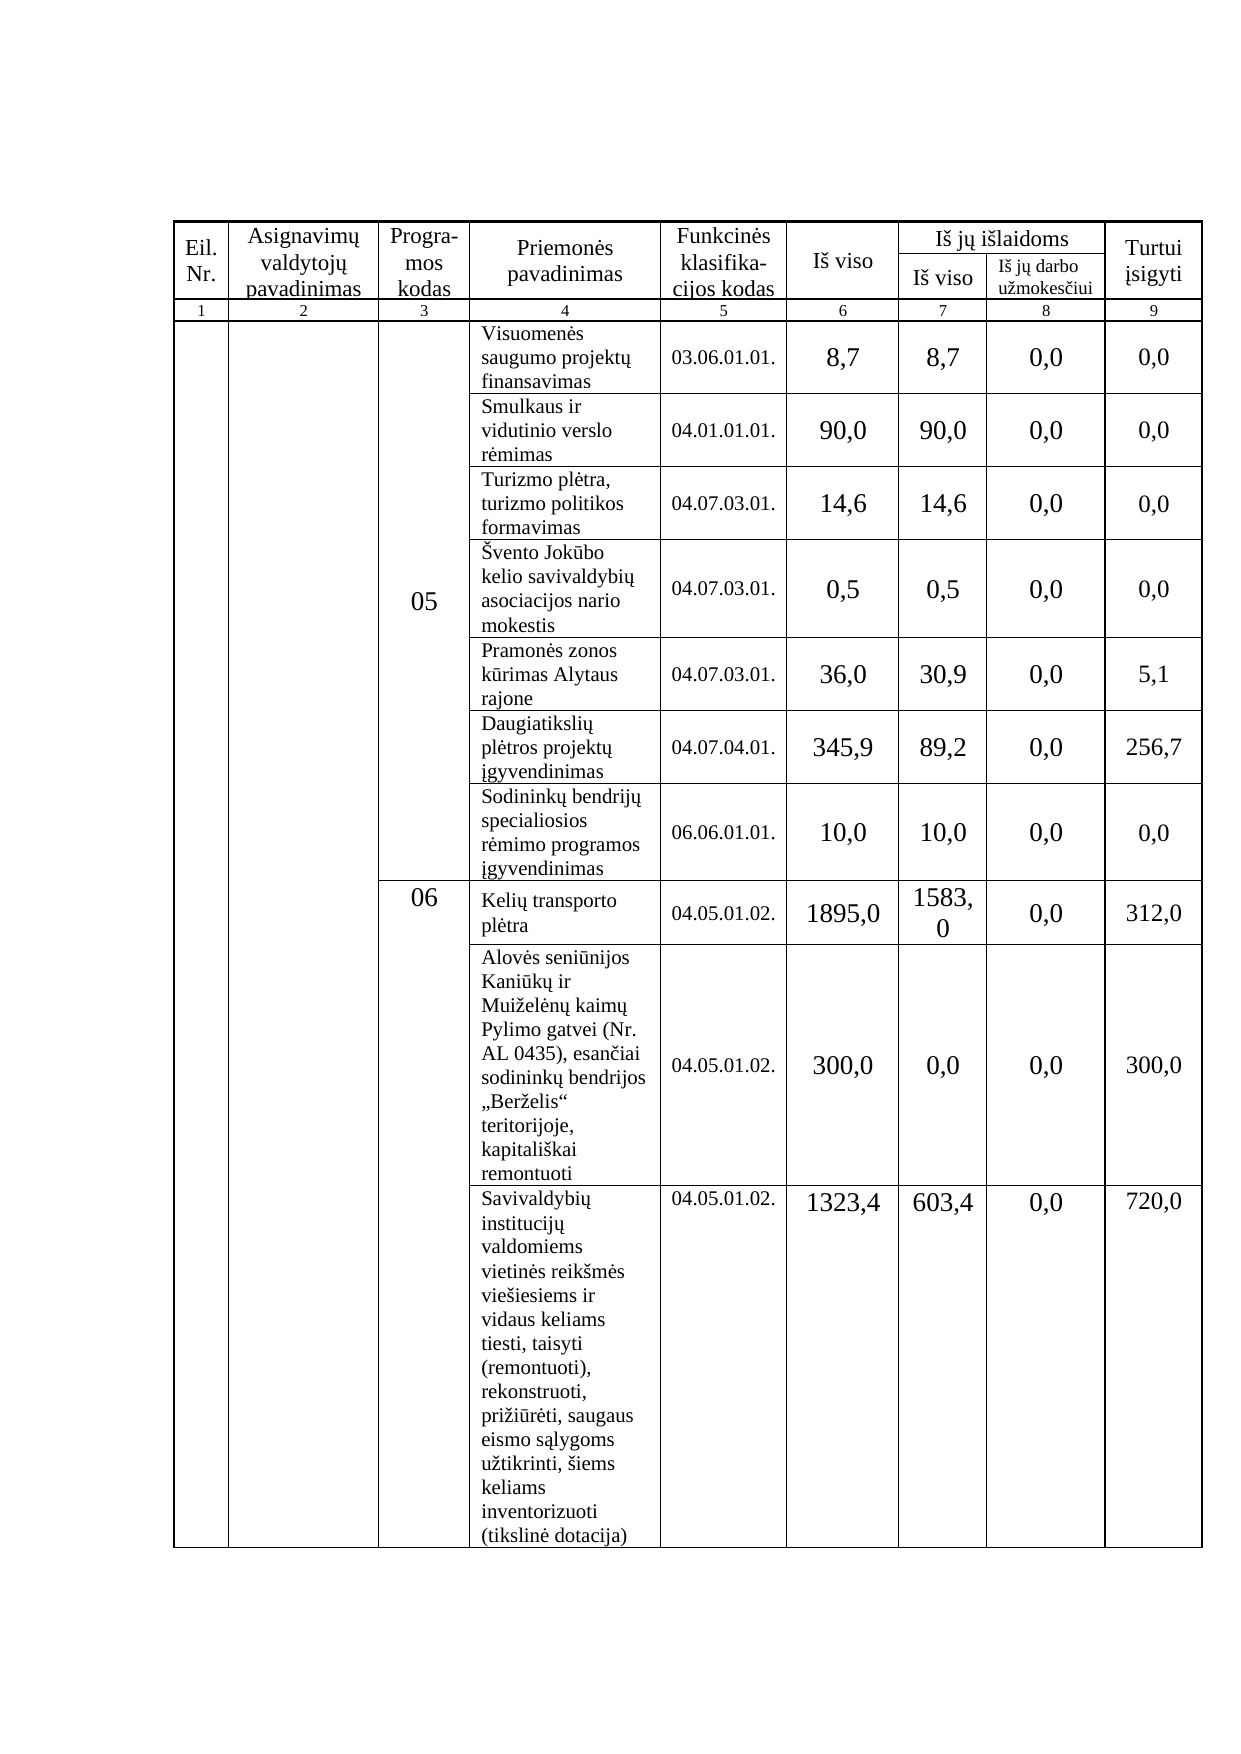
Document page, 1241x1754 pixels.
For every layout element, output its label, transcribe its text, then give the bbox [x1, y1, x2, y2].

table_cell [175, 322, 228, 1547]
table_cell 04.05.01.02. [661, 881, 786, 944]
table_cell 04.05.01.02. [661, 945, 786, 1185]
table_cell 0,0 [1106, 784, 1201, 880]
table_cell Iš viso [899, 254, 986, 298]
table_cell 2 [229, 300, 378, 319]
table_cell 04.07.04.01. [661, 711, 786, 783]
table_cell 04.07.03.01. [661, 540, 786, 637]
table_cell 0,0 [987, 467, 1104, 539]
table_cell 3 [379, 300, 469, 319]
table_cell 03.06.01.01. [661, 322, 786, 393]
table_header Priemonės pavadinimas [470, 223, 660, 298]
table_cell 1 [175, 300, 228, 319]
table_cell 0,0 [987, 784, 1104, 880]
table_cell 8,7 [787, 322, 898, 393]
table_cell 9 [1106, 300, 1201, 319]
table_cell 0,0 [1106, 394, 1201, 466]
table_cell 1895,0 [787, 881, 898, 944]
table_cell Pramonės zonos kūrimas Alytaus rajone [470, 638, 660, 710]
table_header Progra-mos kodas [379, 223, 469, 298]
table_cell [229, 322, 378, 1547]
table_header Iš jų išlaidoms [899, 223, 1104, 253]
table_cell 6 [787, 300, 898, 319]
table_cell Sodininkų bendrijų specialiosios rėmimo programos įgyvendinimas [470, 784, 660, 880]
table_cell 8 [987, 300, 1104, 319]
table_cell 90,0 [787, 394, 898, 466]
table_cell 345,9 [787, 711, 898, 783]
table_cell 256,7 [1106, 711, 1201, 783]
table_cell 312,0 [1106, 881, 1201, 944]
table_cell 0,0 [987, 638, 1104, 710]
table_cell 0,0 [987, 540, 1104, 637]
table_cell 06.06.01.01. [661, 784, 786, 880]
table_cell 0,0 [987, 394, 1104, 466]
table_cell Daugiatikslių plėtros projektų įgyvendinimas [470, 711, 660, 783]
table_header Iš viso [787, 223, 898, 298]
table_cell 14,6 [899, 467, 986, 539]
table_cell 0,0 [987, 1186, 1104, 1547]
table_cell Smulkaus ir vidutinio verslo rėmimas [470, 394, 660, 466]
table_cell Turizmo plėtra, turizmo politikos formavimas [470, 467, 660, 539]
table_cell Savivaldybių institucijų valdomiems vietinės reikšmės viešiesiems ir vidaus keliams tiesti, taisyti (remontuoti), rekonstruoti, prižiūrėti, saugaus eismo sąlygoms užtikrinti, šiems keliams inventorizuoti (tikslinė dotacija) [470, 1186, 660, 1547]
table_cell 10,0 [899, 784, 986, 880]
table_cell 89,2 [899, 711, 986, 783]
table_cell 14,6 [787, 467, 898, 539]
table_cell 36,0 [787, 638, 898, 710]
table_cell 0,0 [987, 881, 1104, 944]
table_cell 04.05.01.02. [661, 1186, 786, 1547]
table_cell 300,0 [787, 945, 898, 1185]
table_cell 10,0 [787, 784, 898, 880]
table_cell 90,0 [899, 394, 986, 466]
table_cell 4 [470, 300, 660, 319]
table_cell 04.01.01.01. [661, 394, 786, 466]
table_cell 7 [899, 300, 986, 319]
table_cell 603,4 [899, 1186, 986, 1547]
table_cell Iš jų darbo užmokesčiui [987, 254, 1104, 298]
table_cell 5,1 [1106, 638, 1201, 710]
table_cell 0,0 [987, 945, 1104, 1185]
table_cell 0,0 [899, 945, 986, 1185]
table_header Turtui įsigyti [1106, 223, 1201, 298]
table_header Eil. Nr. [175, 223, 228, 298]
table_cell 300,0 [1106, 945, 1201, 1185]
table_cell 30,9 [899, 638, 986, 710]
table_cell 0,0 [987, 322, 1104, 393]
table_cell Alovės seniūnijos Kaniūkų ir Muiželėnų kaimų Pylimo gatvei (Nr. AL 0435), esančiai sodininkų bendrijos „Berželis“ teritorijoje, kapitališkai remontuoti [470, 945, 660, 1185]
table_cell 5 [661, 300, 786, 319]
table_cell 0,0 [1106, 467, 1201, 539]
table_cell 0,5 [899, 540, 986, 637]
table_header Asignavimų valdytojų pavadinimas [229, 223, 378, 298]
table_cell Švento Jokūbo kelio savivaldybių asociacijos nario mokestis [470, 540, 660, 637]
table_cell 0,5 [787, 540, 898, 637]
table_cell 06 [379, 881, 469, 1547]
table_cell Visuomenės saugumo projektų finansavimas [470, 322, 660, 393]
table_cell 0,0 [1106, 322, 1201, 393]
table_cell 8,7 [899, 322, 986, 393]
table_cell 720,0 [1106, 1186, 1201, 1547]
table_cell 0,0 [1106, 540, 1201, 637]
table_cell 0,0 [987, 711, 1104, 783]
table_cell 04.07.03.01. [661, 638, 786, 710]
table_cell 04.07.03.01. [661, 467, 786, 539]
table_cell 1583,0 [899, 881, 986, 944]
table_cell Kelių transporto plėtra [470, 881, 660, 944]
table_cell 1323,4 [787, 1186, 898, 1547]
table_header Funkcinės klasifika-cijos kodas [661, 223, 786, 298]
table_cell 05 [379, 322, 469, 880]
